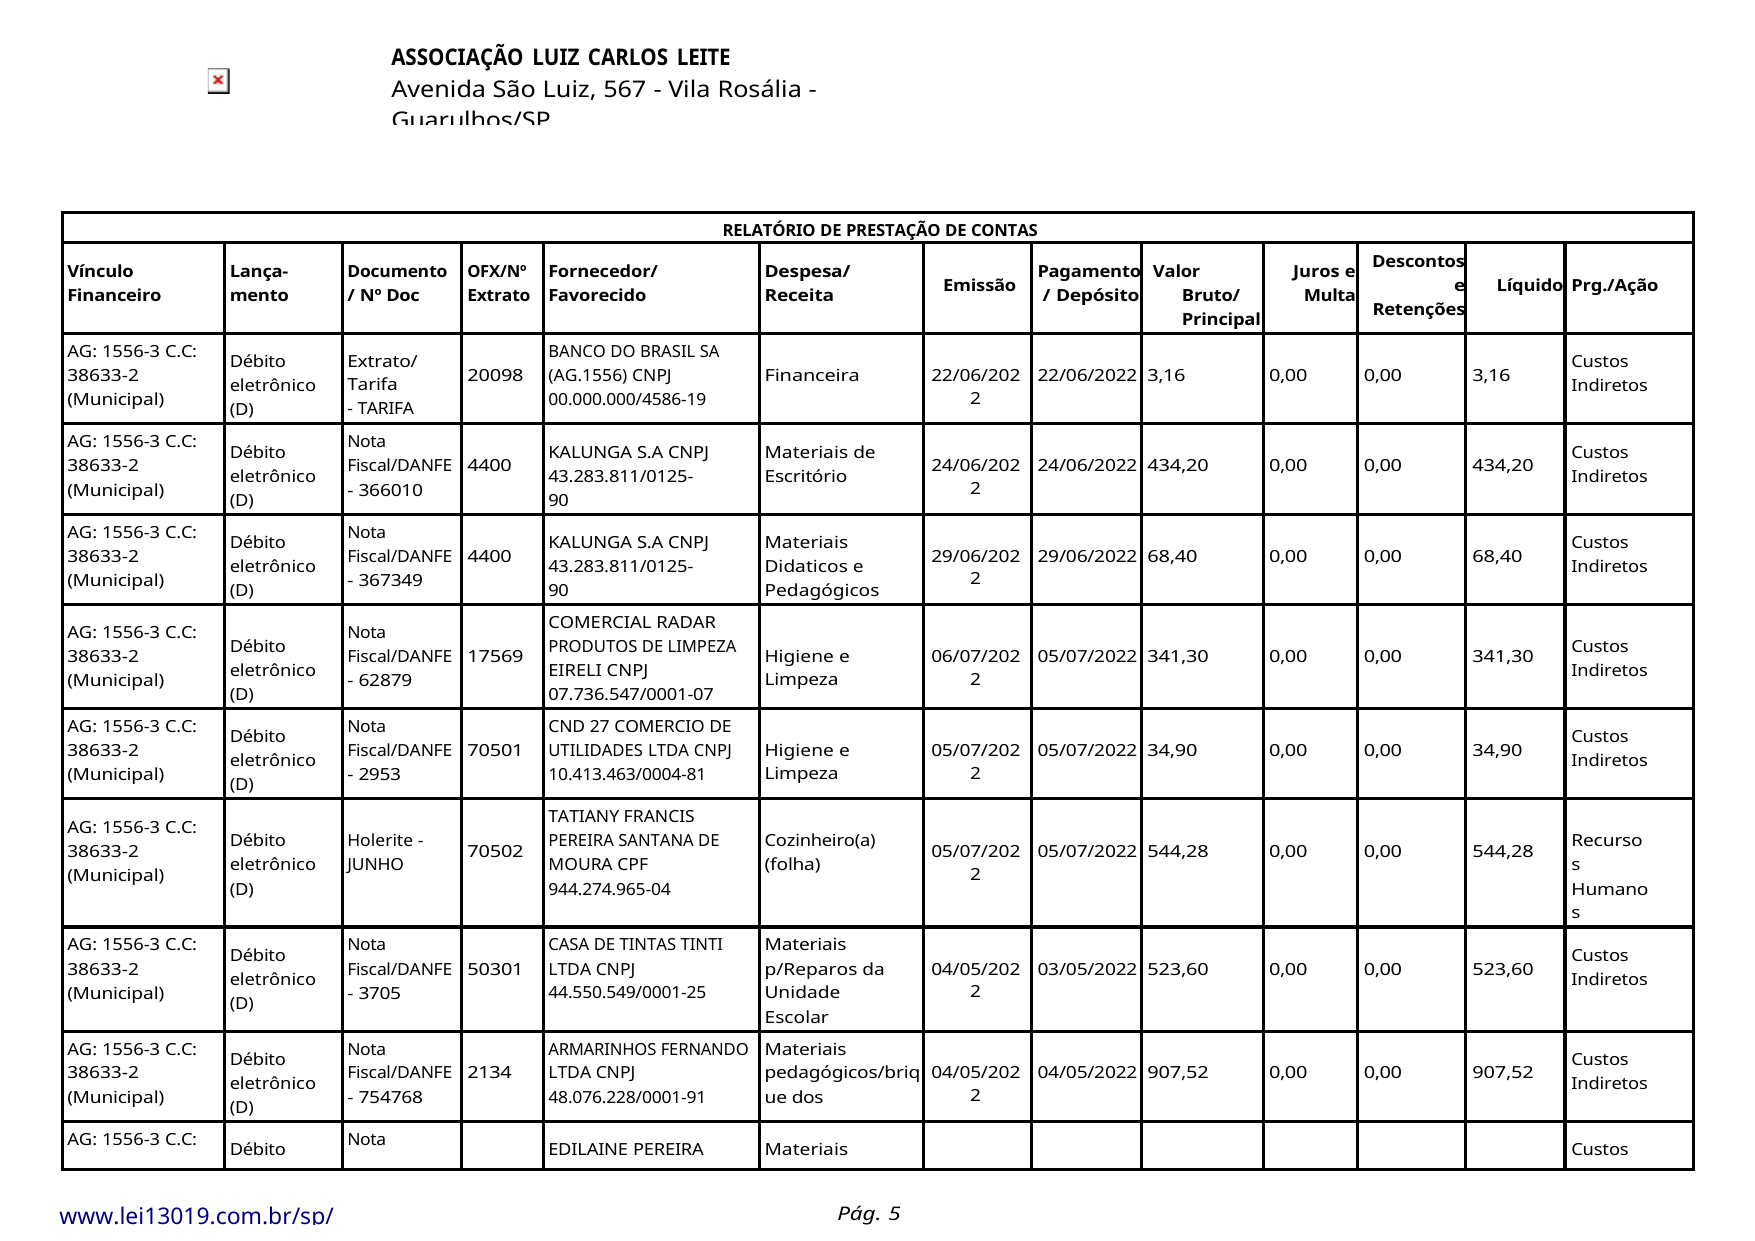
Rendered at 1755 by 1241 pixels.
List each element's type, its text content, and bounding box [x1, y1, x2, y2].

table_cell 24/06/2022 [1033, 425, 1140, 513]
table_cell OFX/Nº Extrato [463, 244, 542, 332]
table_cell Débito eletrônico (D) [226, 606, 341, 707]
table_cell KALUNGA S.A CNPJ 43.283.811/0125-90 [545, 425, 758, 513]
table_cell Documento / Nº Doc [344, 244, 460, 332]
table_cell Custos Indiretos [1567, 335, 1692, 422]
table_cell Custos Indiretos [1567, 929, 1692, 1029]
table_cell AG: 1556-3 C.C: 38633-2 (Municipal) [64, 929, 223, 1029]
table_cell AG: 1556-3 C.C: 38633-2 (Municipal) [64, 606, 223, 707]
table_cell 34,90 [1143, 710, 1262, 797]
table_cell Nota Fiscal/DANFE - 367349 [344, 516, 460, 603]
table_cell [1143, 1123, 1262, 1168]
table_cell 0,00 [1265, 1033, 1356, 1120]
table_cell Líquido [1467, 244, 1563, 332]
table_cell 17569 [463, 606, 542, 707]
table_cell [1033, 1123, 1140, 1168]
table_cell 434,20 [1467, 425, 1563, 513]
table_cell Custos Indiretos [1567, 606, 1692, 707]
table_cell 03/05/2022 [1033, 929, 1140, 1029]
table_cell Débito eletrônico (D) [226, 1033, 341, 1120]
table_cell Materiais p/Reparos da Unidade Escolar [761, 929, 922, 1029]
table_cell 68,40 [1467, 516, 1563, 603]
table_cell Despesa/ Receita [761, 244, 922, 332]
table_cell 24/06/2022 [925, 425, 1030, 513]
table_cell 4400 [463, 516, 542, 603]
table_cell Valor Bruto/ Principal [1143, 244, 1262, 332]
table_cell Holerite - JUNHO [344, 800, 460, 925]
table_cell 0,00 [1265, 425, 1356, 513]
table_cell [1265, 1123, 1356, 1168]
table_cell Débito eletrônico (D) [226, 335, 341, 422]
table_cell Higiene e Limpeza [761, 606, 922, 707]
table_cell 0,00 [1359, 1033, 1464, 1120]
table_cell Higiene e Limpeza [761, 710, 922, 797]
table_cell Custos Indiretos [1567, 425, 1692, 513]
table_cell Custos Indiretos [1567, 1033, 1692, 1120]
table_cell Recursos Humanos [1567, 800, 1692, 925]
table_cell 22/06/2022 [925, 335, 1030, 422]
table_cell 0,00 [1359, 335, 1464, 422]
table_cell Lança- mento [226, 244, 341, 332]
table_cell 0,00 [1359, 425, 1464, 513]
table_cell [1467, 1123, 1563, 1168]
table_cell 29/06/2022 [1033, 516, 1140, 603]
table_cell Débito eletrônico (D) [226, 929, 341, 1029]
table_cell ARMARINHOS FERNANDO LTDA CNPJ 48.076.228/0001-91 [545, 1033, 758, 1120]
table_cell Débito eletrônico (D) [226, 800, 341, 925]
table_cell CND 27 COMERCIO DE UTILIDADES LTDA CNPJ 10.413.463/0004-81 [545, 710, 758, 797]
table_cell 3,16 [1143, 335, 1262, 422]
table_cell 0,00 [1359, 710, 1464, 797]
table_cell 2134 [463, 1033, 542, 1120]
table_cell Materiais pedagógicos/brique dos [761, 1033, 922, 1120]
table_cell 0,00 [1359, 606, 1464, 707]
table_cell Nota Fiscal/DANFE - 3705 [344, 929, 460, 1029]
table_cell 05/07/2022 [1033, 800, 1140, 925]
table_cell 04/05/2022 [1033, 1033, 1140, 1120]
table_cell 4400 [463, 425, 542, 513]
table_cell Cozinheiro(a) (folha) [761, 800, 922, 925]
table_cell 0,00 [1265, 929, 1356, 1029]
table_cell 20098 [463, 335, 542, 422]
table_cell 05/07/2022 [1033, 710, 1140, 797]
table_cell Descontos e Retenções [1359, 244, 1464, 332]
table_cell Vínculo Financeiro [64, 244, 223, 332]
table_cell Materiais de Escritório [761, 425, 922, 513]
table_cell Custos Indiretos [1567, 516, 1692, 603]
table_cell AG: 1556-3 C.C: 38633-2 (Municipal) [64, 335, 223, 422]
table_cell 0,00 [1359, 800, 1464, 925]
table_cell 05/07/2022 [925, 710, 1030, 797]
table_cell Nota Fiscal/DANFE - 2953 [344, 710, 460, 797]
table_cell 68,40 [1143, 516, 1262, 603]
table_cell 907,52 [1467, 1033, 1563, 1120]
table_cell 0,00 [1359, 929, 1464, 1029]
table_cell Débito eletrônico (D) [226, 710, 341, 797]
table_cell 0,00 [1265, 800, 1356, 925]
table_cell [463, 1123, 542, 1168]
table_cell AG: 1556-3 C.C: 38633-2 (Municipal) [64, 425, 223, 513]
table_cell 544,28 [1467, 800, 1563, 925]
table_cell COMERCIAL RADAR PRODUTOS DE LIMPEZA EIRELI CNPJ 07.736.547/0001-07 [545, 606, 758, 707]
table_cell 50301 [463, 929, 542, 1029]
table_cell Materiais [761, 1123, 922, 1168]
table_cell AG: 1556-3 C.C: 38633-2 (Municipal) [64, 800, 223, 925]
table_cell Prg./Ação [1567, 244, 1692, 332]
table_cell 0,00 [1265, 606, 1356, 707]
table_cell Nota Fiscal/DANFE - 366010 [344, 425, 460, 513]
table_cell Nota [344, 1123, 460, 1168]
table_cell Materiais Didaticos e Pedagógicos [761, 516, 922, 603]
table_cell Débito [226, 1123, 341, 1168]
table_cell KALUNGA S.A CNPJ 43.283.811/0125-90 [545, 516, 758, 603]
table_cell Débito eletrônico (D) [226, 516, 341, 603]
table_cell Custos [1567, 1123, 1692, 1168]
table_cell TATIANY FRANCIS PEREIRA SANTANA DE MOURA CPF 944.274.965-04 [545, 800, 758, 925]
table_cell 3,16 [1467, 335, 1563, 422]
table_cell Fornecedor/ Favorecido [545, 244, 758, 332]
table_cell 70501 [463, 710, 542, 797]
table_cell 29/06/2022 [925, 516, 1030, 603]
table_cell 22/06/2022 [1033, 335, 1140, 422]
table_cell 05/07/2022 [925, 800, 1030, 925]
table_cell AG: 1556-3 C.C: 38633-2 (Municipal) [64, 1033, 223, 1120]
table_cell 341,30 [1143, 606, 1262, 707]
table_cell AG: 1556-3 C.C: 38633-2 (Municipal) [64, 516, 223, 603]
table_cell 04/05/2022 [925, 1033, 1030, 1120]
table_cell [1359, 1123, 1464, 1168]
table_cell 523,60 [1467, 929, 1563, 1029]
table_cell Débito eletrônico (D) [226, 425, 341, 513]
table_cell 34,90 [1467, 710, 1563, 797]
table_cell 0,00 [1265, 710, 1356, 797]
table_cell 04/05/2022 [925, 929, 1030, 1029]
table_cell [925, 1123, 1030, 1168]
table_cell 0,00 [1265, 335, 1356, 422]
table_cell Extrato/Tarifa - TARIFA [344, 335, 460, 422]
table_cell Custos Indiretos [1567, 710, 1692, 797]
table_cell 341,30 [1467, 606, 1563, 707]
table_cell 544,28 [1143, 800, 1262, 925]
table_cell Financeira [761, 335, 922, 422]
table_cell 523,60 [1143, 929, 1262, 1029]
table_cell 70502 [463, 800, 542, 925]
table_cell Emissão [925, 244, 1030, 332]
table_cell 0,00 [1359, 516, 1464, 603]
table_header RELATÓRIO DE PRESTAÇÃO DE CONTAS [64, 214, 1692, 241]
table_cell Pagamento / Depósito [1033, 244, 1140, 332]
table_cell AG: 1556-3 C.C: [64, 1123, 223, 1168]
table_cell Nota Fiscal/DANFE - 62879 [344, 606, 460, 707]
table_cell AG: 1556-3 C.C: 38633-2 (Municipal) [64, 710, 223, 797]
table_cell 907,52 [1143, 1033, 1262, 1120]
table_cell Juros e Multa [1265, 244, 1356, 332]
table_cell 0,00 [1265, 516, 1356, 603]
table_cell CASA DE TINTAS TINTI LTDA CNPJ 44.550.549/0001-25 [545, 929, 758, 1029]
table_cell 05/07/2022 [1033, 606, 1140, 707]
table_cell 06/07/2022 [925, 606, 1030, 707]
table_cell BANCO DO BRASIL SA (AG.1556) CNPJ 00.000.000/4586-19 [545, 335, 758, 422]
table_cell 434,20 [1143, 425, 1262, 513]
table_cell Nota Fiscal/DANFE - 754768 [344, 1033, 460, 1120]
table_cell EDILAINE PEREIRA [545, 1123, 758, 1168]
